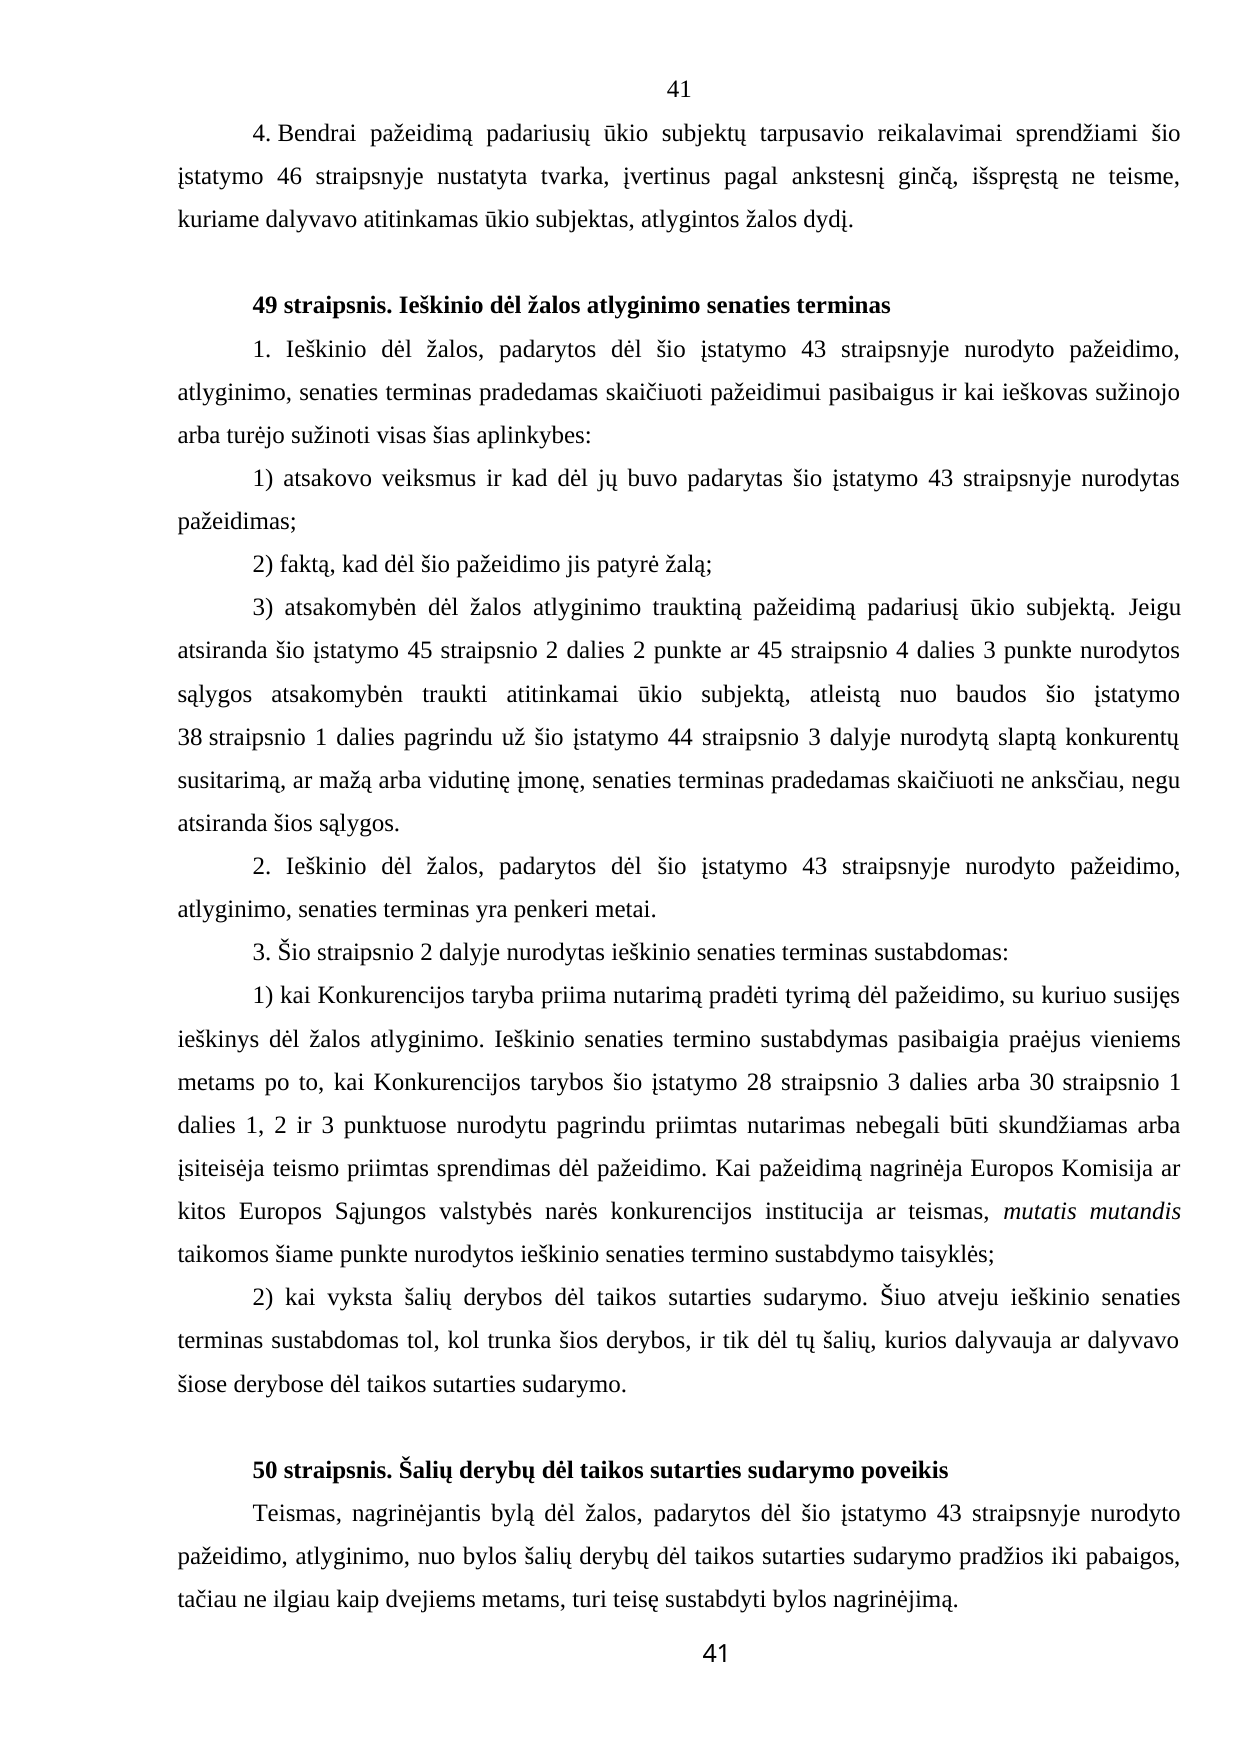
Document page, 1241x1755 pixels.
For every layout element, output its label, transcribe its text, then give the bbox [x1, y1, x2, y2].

text 2. Ieškinio dėl žalos, padarytos dėl šio įstatymo 43 straipsnyje nurodyto pažeidimo, atlyginimo, senaties terminas yra penkeri metai. [177, 851, 1181, 923]
text 49 straipsnis. Ieškinio dėl žalos atlyginimo senaties terminas [177, 291, 1181, 319]
text 2) faktą, kad dėl šio pažeidimo jis patyrė žalą; [177, 549, 1181, 578]
text 50 straipsnis. Šalių derybų dėl taikos sutarties sudarymo poveikis [177, 1455, 1181, 1484]
text 3. Šio straipsnio 2 dalyje nurodytas ieškinio senaties terminas sustabdomas: [177, 937, 1181, 966]
text 3) atsakomybėn dėl žalos atlyginimo trauktiną pažeidimą padariusį ūkio subjektą. Jeigu atsiranda šio įstatymo 45 straipsnio 2 dalies 2 punkte ar 45 straipsnio 4 dalies 3 punkte nurodytos sąlygos atsakomybėn traukti atitinkamai ūkio subjektą, atleistą nuo baudos šio įstatymo 38 straipsnio 1 dalies pagrindu už šio įstatymo 44 straipsnio 3 dalyje nurodytą slaptą konkurentų susitarimą, ar mažą arba vidutinę įmonę, senaties terminas pradedamas skaičiuoti ne anksčiau, negu atsiranda šios sąlygos. [177, 592, 1181, 837]
text 1) atsakovo veiksmus ir kad dėl jų buvo padarytas šio įstatymo 43 straipsnyje nurodytas pažeidimas; [177, 463, 1181, 535]
text Teismas, nagrinėjantis bylą dėl žalos, padarytos dėl šio įstatymo 43 straipsnyje nurodyto pažeidimo, atlyginimo, nuo bylos šalių derybų dėl taikos sutarties sudarymo pradžios iki pabaigos, tačiau ne ilgiau kaip dvejiems metams, turi teisę sustabdyti bylos nagrinėjimą. [177, 1498, 1181, 1613]
text 4. Bendrai pažeidimą padariusių ūkio subjektų tarpusavio reikalavimai sprendžiami šio įstatymo 46 straipsnyje nustatyta tvarka, įvertinus pagal ankstesnį ginčą, išspręstą ne teisme, kuriame dalyvavo atitinkamas ūkio subjektas, atlygintos žalos dydį. [177, 118, 1181, 233]
text 2) kai vyksta šalių derybos dėl taikos sutarties sudarymo. Šiuo atveju ieškinio senaties terminas sustabdomas tol, kol trunka šios derybos, ir tik dėl tų šalių, kurios dalyvauja ar dalyvavo šiose derybose dėl taikos sutarties sudarymo. [177, 1282, 1181, 1397]
text 1) kai Konkurencijos taryba priima nutarimą pradėti tyrimą dėl pažeidimo, su kuriuo susijęs ieškinys dėl žalos atlyginimo. Ieškinio senaties termino sustabdymas pasibaigia praėjus vieniems metams po to, kai Konkurencijos tarybos šio įstatymo 28 straipsnio 3 dalies arba 30 straipsnio 1 dalies 1, 2 ir 3 punktuose nurodytu pagrindu priimtas nutarimas nebegali būti skundžiamas arba įsiteisėja teismo priimtas sprendimas dėl pažeidimo. Kai pažeidimą nagrinėja Europos Komisija ar kitos Europos Sąjungos valstybės narės konkurencijos institucija ar teismas, mutatis mutandis taikomos šiame punkte nurodytos ieškinio senaties termino sustabdymo taisyklės; [177, 981, 1181, 1268]
text 1. Ieškinio dėl žalos, padarytos dėl šio įstatymo 43 straipsnyje nurodyto pažeidimo, atlyginimo, senaties terminas pradedamas skaičiuoti pažeidimui pasibaigus ir kai ieškovas sužinojo arba turėjo sužinoti visas šias aplinkybes: [177, 334, 1181, 449]
